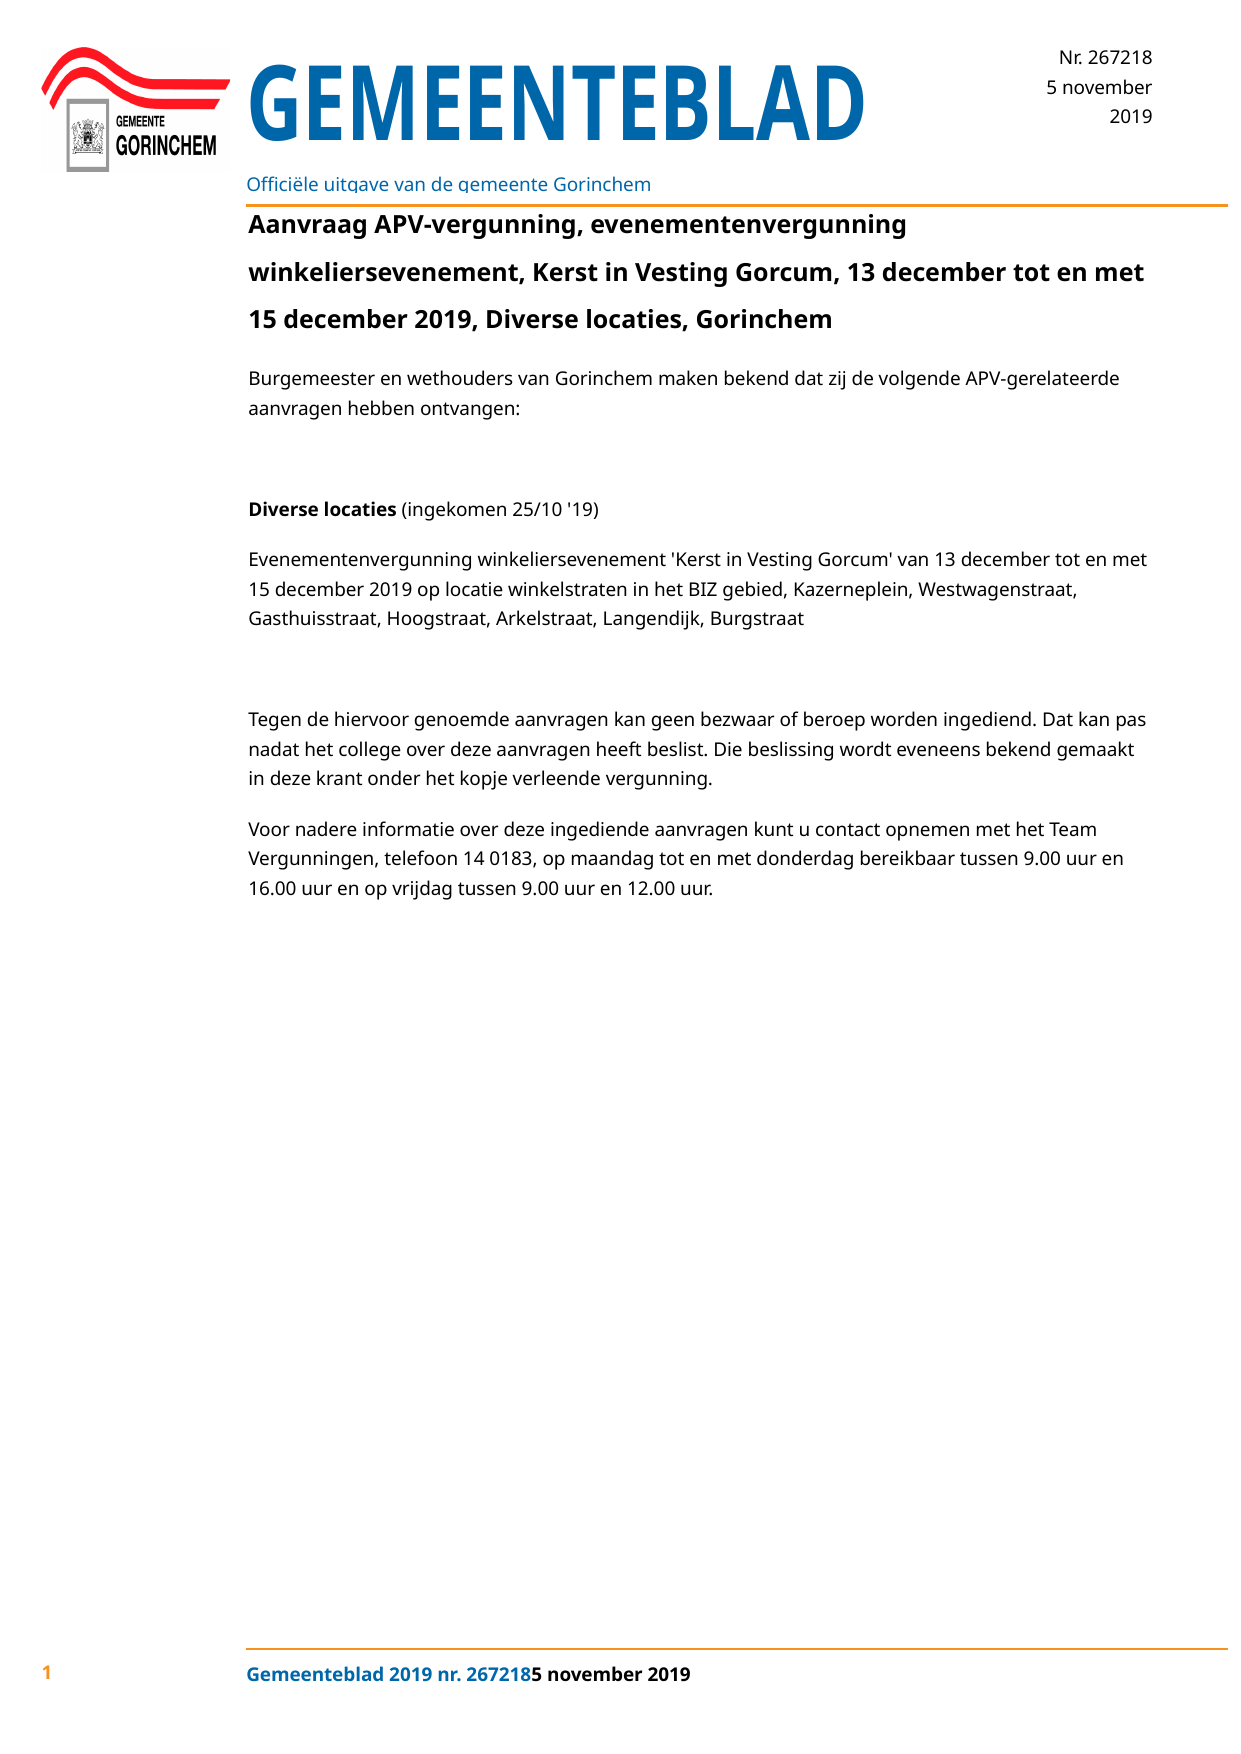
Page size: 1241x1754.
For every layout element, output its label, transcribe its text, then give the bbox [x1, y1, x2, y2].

picture [41, 47, 231, 172]
text Burgemeester en wethouders van Gorinchem maken bekend dat zij de volgende APV-gerelateerde aanvragen hebben ontvangen: [248, 366, 1152, 421]
text Evenementenvergunning winkeliersevenement 'Kerst in Vesting Gorcum' van 13 december tot en met 15 december 2019 op locatie winkelstraten in het BIZ gebied, Kazerneplein, Westwagenstraat, Gasthuisstraat, Hoogstraat, Arkelstraat, Langendijk, Burgstraat [248, 546, 1152, 631]
text Tegen de hiervoor genoemde aanvragen kan geen bezwaar of beroep worden ingediend. Dat kan pas nadat het college over deze aanvragen heeft beslist. Die beslissing wordt eveneens bekend gemaakt in deze krant onder het kopje verleende vergunning. [248, 706, 1152, 791]
text Diverse locaties (ingekomen 25/10 '19) [248, 496, 1152, 522]
text Aanvraag APV-vergunning, evenementenvergunning winkeliersevenement, Kerst in Vesting Gorcum, 13 december tot en met 15 december 2019, Diverse locaties, Gorinchem [248, 207, 1152, 336]
text Voor nadere informatie over deze ingediende aanvragen kunt u contact opnemen met het Team Vergunningen, telefoon 14 0183, op maandag tot en met donderdag bereikbaar tussen 9.00 uur en 16.00 uur en op vrijdag tussen 9.00 uur en 12.00 uur. [248, 816, 1152, 901]
